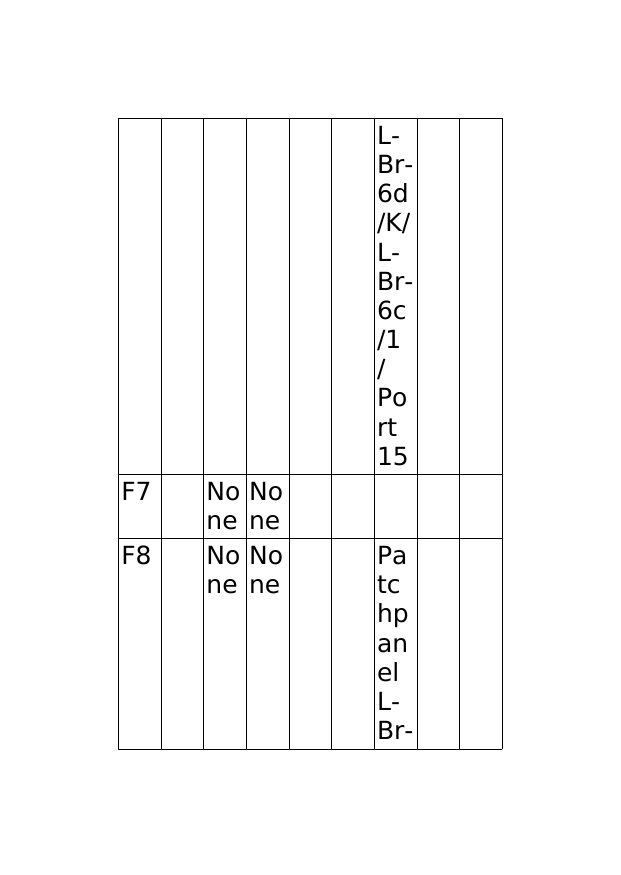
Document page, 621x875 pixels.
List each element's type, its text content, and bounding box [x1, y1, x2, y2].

table_cell [162, 119, 203, 474]
table_cell [460, 475, 502, 538]
table_cell [332, 119, 374, 474]
table_cell F7 [119, 475, 161, 538]
table_cell None [204, 539, 246, 748]
table_cell [204, 119, 246, 474]
table_cell L-Br-6d/K/L-Br-6c/1 / Port 15 [375, 119, 417, 474]
table_cell [418, 119, 459, 474]
table_cell [247, 119, 289, 474]
table_cell [460, 119, 502, 474]
table_cell [460, 539, 502, 748]
table_cell [290, 539, 331, 748]
table_cell [290, 119, 331, 474]
table_cell Patchpanel L-Br- [375, 539, 417, 748]
table_cell None [204, 475, 246, 538]
table_cell [375, 475, 417, 538]
table_cell [290, 475, 331, 538]
table_cell F8 [119, 539, 161, 748]
table_cell [162, 539, 203, 748]
table_cell [418, 539, 459, 748]
table_cell [162, 475, 203, 538]
table_cell None [247, 539, 289, 748]
table_cell None [247, 475, 289, 538]
table_cell [119, 119, 161, 474]
table_cell [332, 539, 374, 748]
table_cell [418, 475, 459, 538]
table_cell [332, 475, 374, 538]
